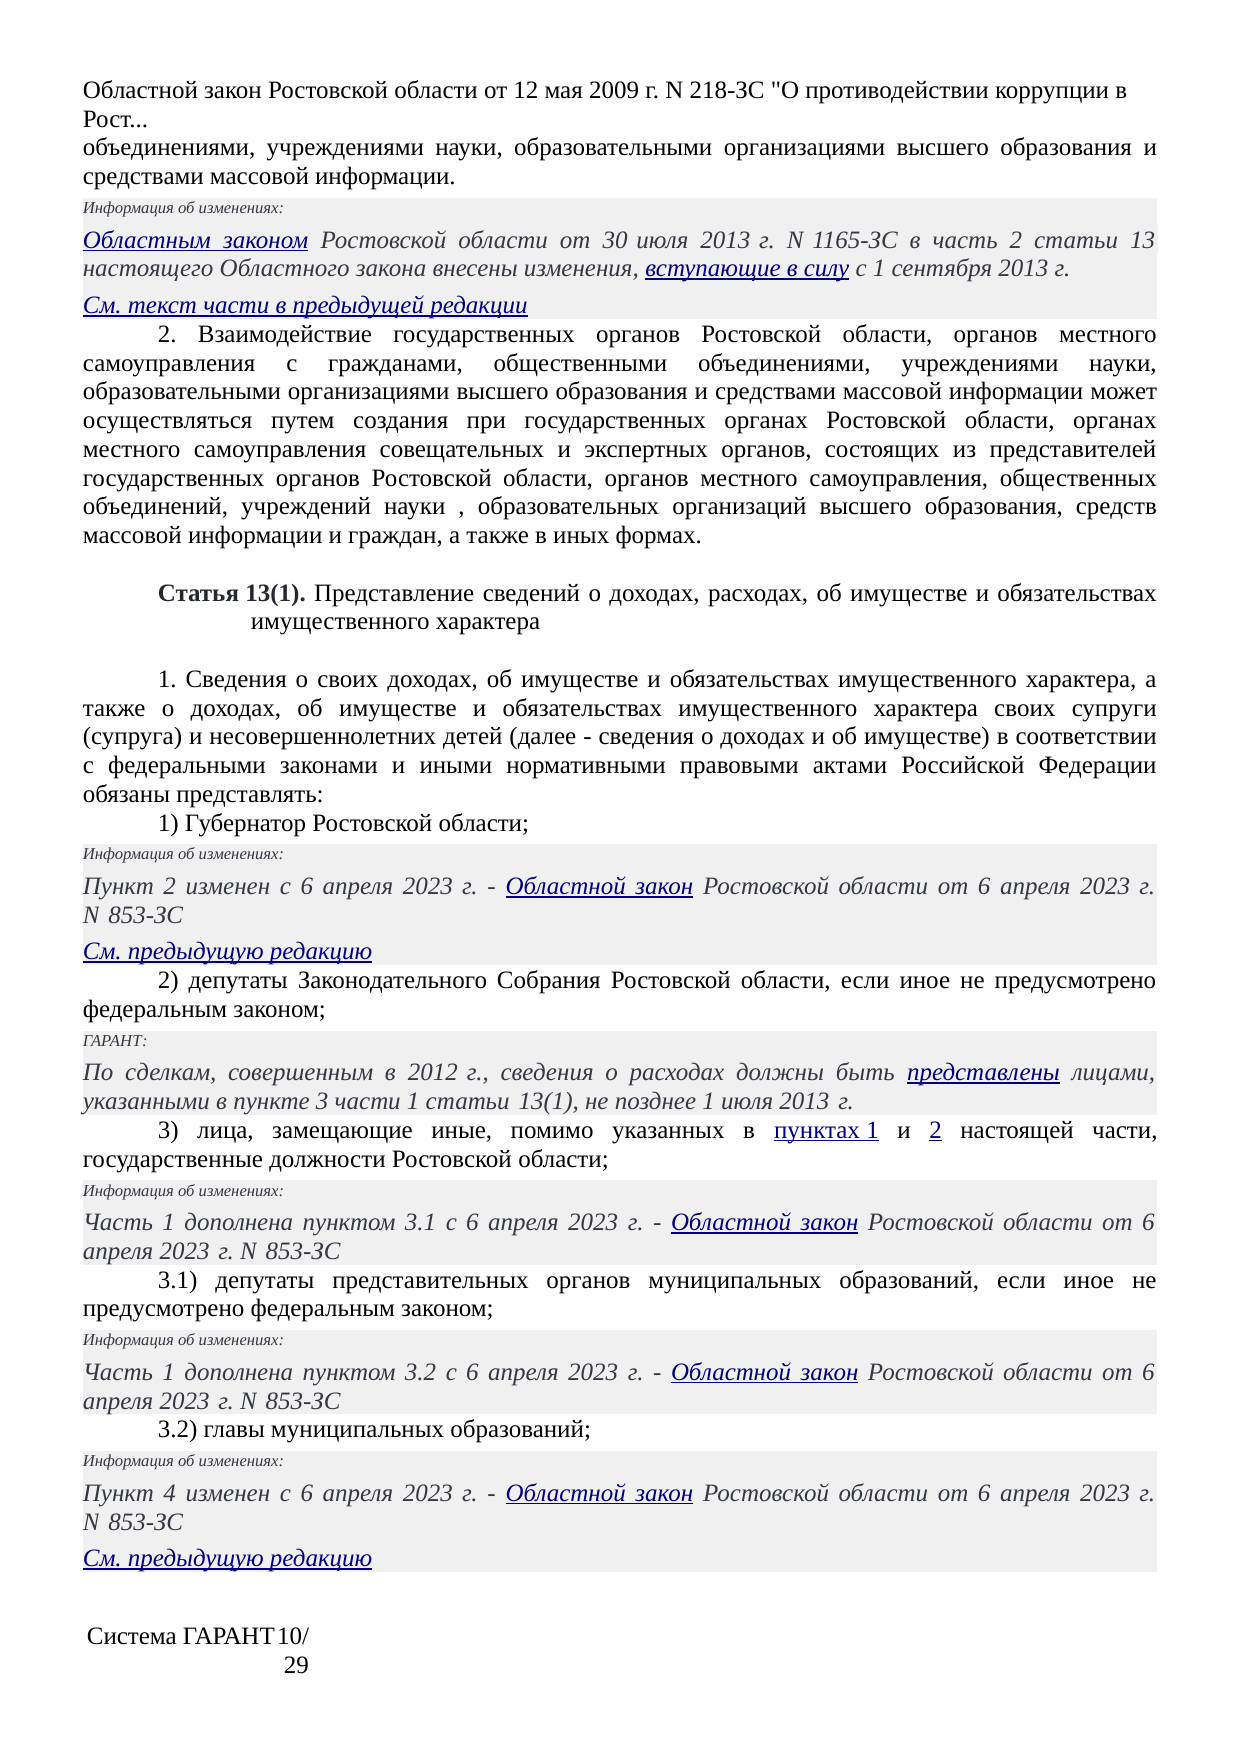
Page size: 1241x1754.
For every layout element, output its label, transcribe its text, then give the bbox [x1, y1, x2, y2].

text По сделкам, совершенным в 2012 г., сведения о расходах должны быть представлены лицами, указанными в пункте 3 части 1 статьи 13(1), не позднее 1 июля 2013 г. [856, 1086, 1157, 1115]
text 1. Сведения о своих доходах, об имуществе и обязательствах имущественного характера, а также о доходах, об имуществе и обязательствах имущественного характера своих супруги (супруга) и несовершеннолетних детей (далее - сведения о доходах и об имуществе) в соответствии с федеральными законами и иными нормативными правовыми актами Российской Федерации обязаны представлять: [83, 664, 1157, 808]
text Пункт 4 изменен с 6 апреля 2023 г. - Областной закон Ростовской области от 6 апреля 2023 г. N 853-ЗС [185, 1507, 1157, 1536]
text Часть 1 дополнена пунктом 3.2 с 6 апреля 2023 г. - Областной закон Ростовской области от 6 апреля 2023 г. N 853-ЗС [343, 1386, 1157, 1414]
text Часть 1 дополнена пунктом 3.1 с 6 апреля 2023 г. - Областной закон Ростовской области от 6 апреля 2023 г. N 853-ЗС [343, 1236, 1157, 1265]
text 2. Взаимодействие государственных органов Ростовской области, органов местного самоуправления с гражданами, общественными объединениями, учреждениями науки, образовательными организациями высшего образования и средствами массовой информации может осуществляться путем создания при государственных органах Ростовской области, органах местного самоуправления совещательных и экспертных органов, состоящих из представителей государственных органов Ростовской области, органов местного самоуправления, общественных объединений, учреждений науки , образовательных организаций высшего образования, средств массовой информации и граждан, а также в иных формах. [83, 319, 1157, 549]
text См. предыдущую редакцию [83, 1543, 1157, 1572]
text См. предыдущую редакцию [374, 936, 1157, 965]
text объединениями, учреждениями науки, образовательными организациями высшего образования и средствами массовой информации. [83, 132, 1157, 190]
text ГАРАНТ: [149, 1031, 1157, 1050]
text Информация об изменениях: [286, 1330, 1157, 1349]
text 3.2) главы муниципальных образований; [83, 1414, 1157, 1443]
text Информация об изменениях: [286, 1451, 1157, 1470]
text 3.1) депутаты представительных органов муниципальных образований, если иное не предусмотрено федеральным законом; [83, 1265, 1157, 1322]
text Пункт 2 изменен с 6 апреля 2023 г. - Областной закон Ростовской области от 6 апреля 2023 г. N 853-ЗС [185, 900, 1157, 929]
text Информация об изменениях: [286, 844, 1157, 863]
text Информация об изменениях: [286, 1180, 1157, 1199]
text Статья 13(1). Представление сведений о доходах, расходах, об имуществе и обязательствах имущественного характера [158, 578, 1157, 635]
text См. текст части в предыдущей редакции [530, 290, 1157, 319]
text 3) лица, замещающие иные, помимо указанных в пунктах 1 и 2 настоящей части, государственные должности Ростовской области; [83, 1115, 1157, 1172]
text 2) депутаты Законодательного Собрания Ростовской области, если иное не предусмотрено федеральным законом; [83, 965, 1157, 1023]
text 1) Губернатор Ростовской области; [83, 808, 1157, 836]
text Областным законом Ростовской области от 30 июля 2013 г. N 1165-ЗС в часть 2 статьи 13 настоящего Областного закона внесены изменения, вступающие в силу с 1 сентября 2013 г. [83, 225, 1157, 282]
text Информация об изменениях: [286, 198, 1157, 217]
